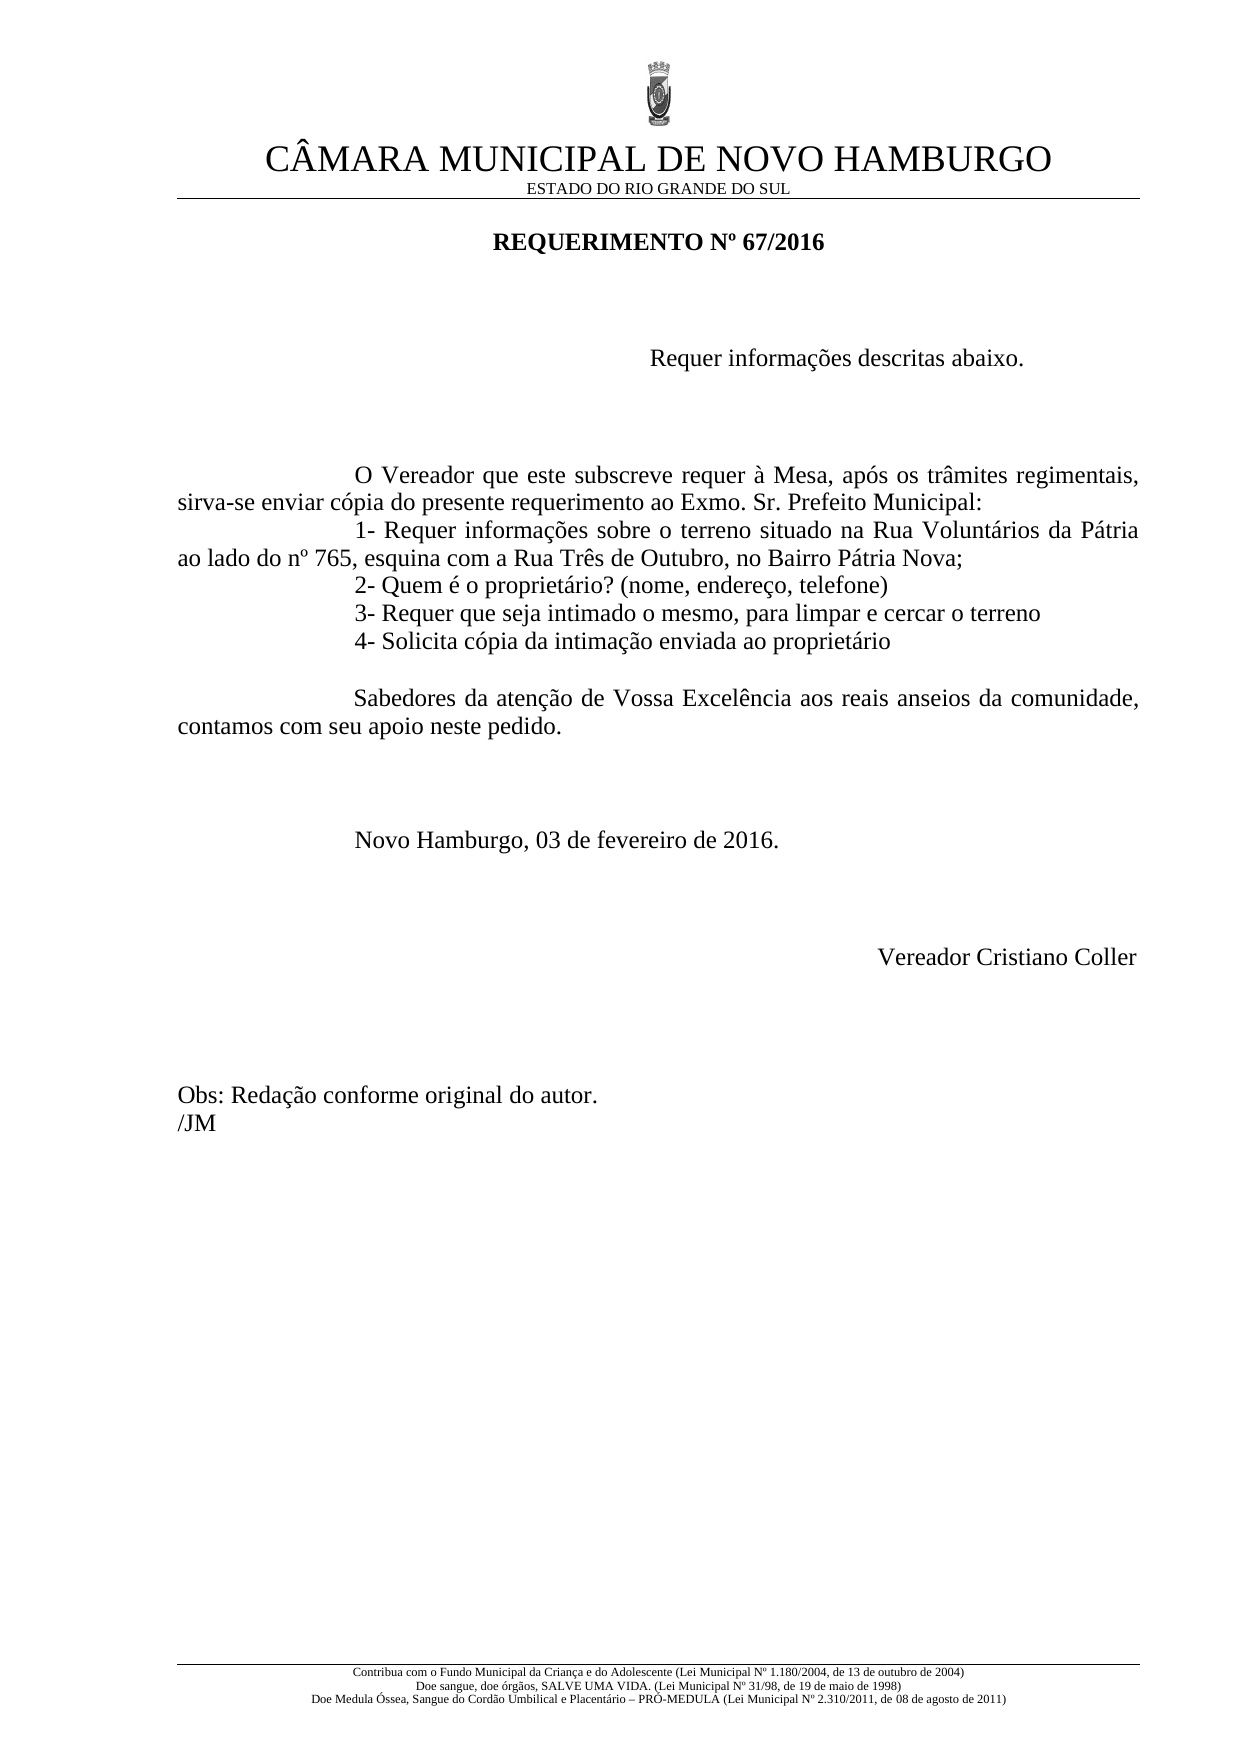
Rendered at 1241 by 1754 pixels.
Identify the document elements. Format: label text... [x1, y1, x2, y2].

text 3- Requer que seja intimado o mesmo, para limpar e cercar o terreno [177, 599, 1140, 627]
text 2- Quem é o proprietário? (nome, endereço, telefone) [177, 572, 1140, 599]
text 4- Solicita cópia da intimação enviada ao proprietário [177, 627, 1140, 655]
text Sabedores da atenção de Vossa Excelência aos reais anseios da comunidade, contamos com seu apoio neste pedido. [177, 684, 1140, 740]
text 1- Requer informações sobre o terreno situado na Rua Voluntários da Pátria ao lado do nº 765, esquina com a Rua Três de Outubro, no Bairro Pátria Nova; [177, 516, 1140, 572]
title REQUERIMENTO Nº 67/2016 [177, 228, 1140, 256]
text Obs: Redação conforme original do autor. [177, 1081, 1140, 1109]
text Vereador Cristiano Coller [768, 943, 1140, 970]
text Novo Hamburgo, 03 de fevereiro de 2016. [177, 826, 1140, 854]
text /JM [177, 1109, 1140, 1137]
text O Vereador que este subscreve requer à Mesa, após os trâmites regimentais, sirva-se enviar cópia do presente requerimento ao Exmo. Sr. Prefeito Municipal: [177, 461, 1140, 516]
text Requer informações descritas abaixo. [649, 344, 1140, 372]
